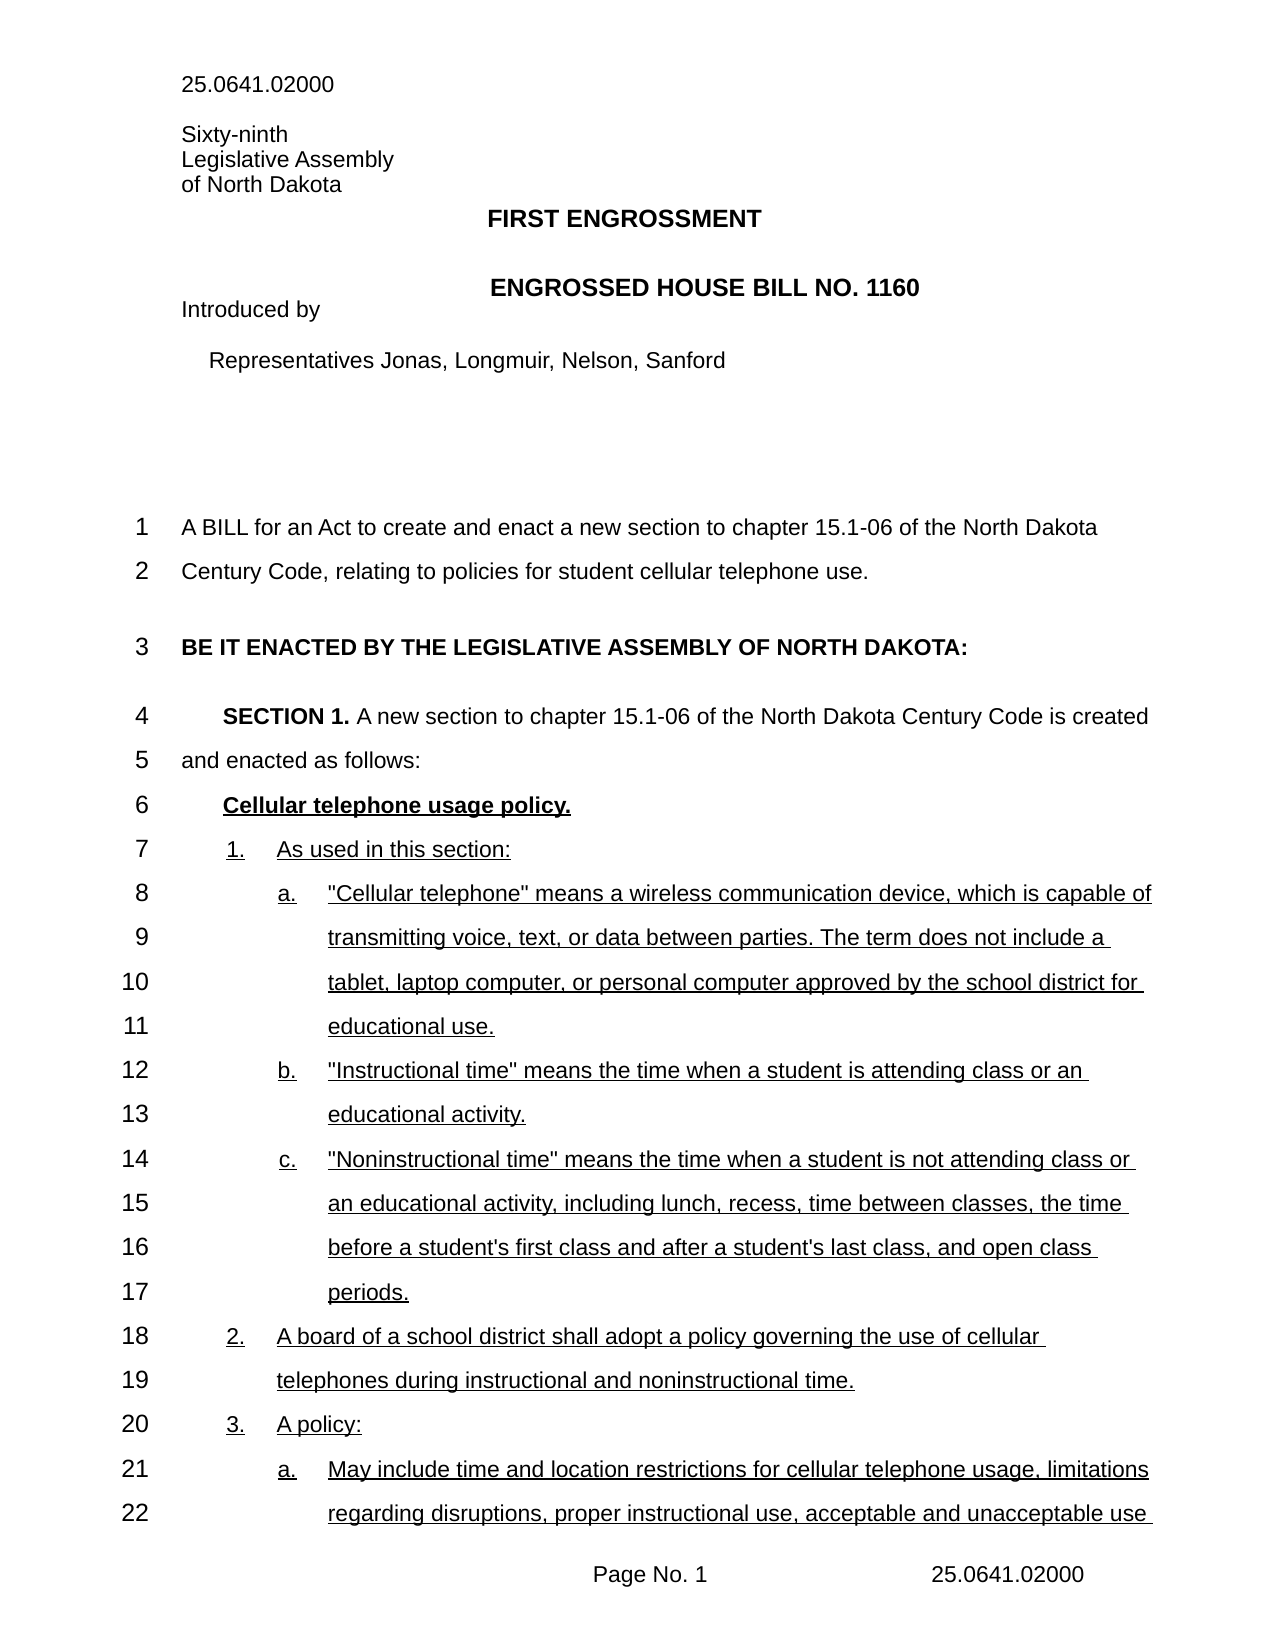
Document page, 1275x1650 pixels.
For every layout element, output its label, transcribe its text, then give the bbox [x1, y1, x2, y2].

title ENGROSSED House BILL NO. 1160 [490, 272, 920, 301]
text 3. A policy: [181, 1397, 1154, 1442]
title A BILL for an Act to create and enact a new section to chapter 15.1‑06 of the North Dakota Century Code, relating to policies for student cellular telephone use. [181, 500, 1154, 588]
text BE IT ENACTED BY THE LEGISLATIVE ASSEMBLY OF NORTH DAKOTA: [181, 620, 1154, 664]
title FIRST ENGROSSMENT [487, 206, 762, 233]
text c. "Noninstructional time" means the time when a student is not attending class or an educational activity, including lunch, recess, time between classes, the time before a student's first class and after a student's last class, and open class periods. [181, 1132, 1154, 1309]
text Sixty-ninth [181, 123, 1154, 148]
text Representatives Jonas, Longmuir, Nelson, Sanford [208, 350, 1154, 373]
text Legislative Assembly [181, 148, 1154, 173]
text 25.0641.02000 [181, 73, 1154, 98]
subtitle Cellular telephone usage policy. [181, 778, 1154, 822]
text b. "Instructional time" means the time when a student is attending class or an educational activity. [181, 1043, 1154, 1132]
text a. May include time and location restrictions for cellular telephone usage, limitations regarding disruptions, proper instructional use, acceptable and unacceptable use [181, 1442, 1154, 1530]
text a. "Cellular telephone" means a wireless communication device, which is capable of transmitting voice, text, or data between parties. The term does not include a tablet, laptop computer, or personal computer approved by the school district for educational use. [181, 866, 1154, 1043]
text 2. A board of a school district shall adopt a policy governing the use of cellular telephones during instructional and noninstructional time. [181, 1309, 1154, 1397]
text 1. As used in this section: [181, 822, 1154, 866]
text SECTION 1. A new section to chapter 15.1‑06 of the North Dakota Century Code is created and enacted as follows: [181, 689, 1154, 778]
text Introduced by [181, 298, 1154, 323]
text of North Dakota [181, 173, 1154, 198]
